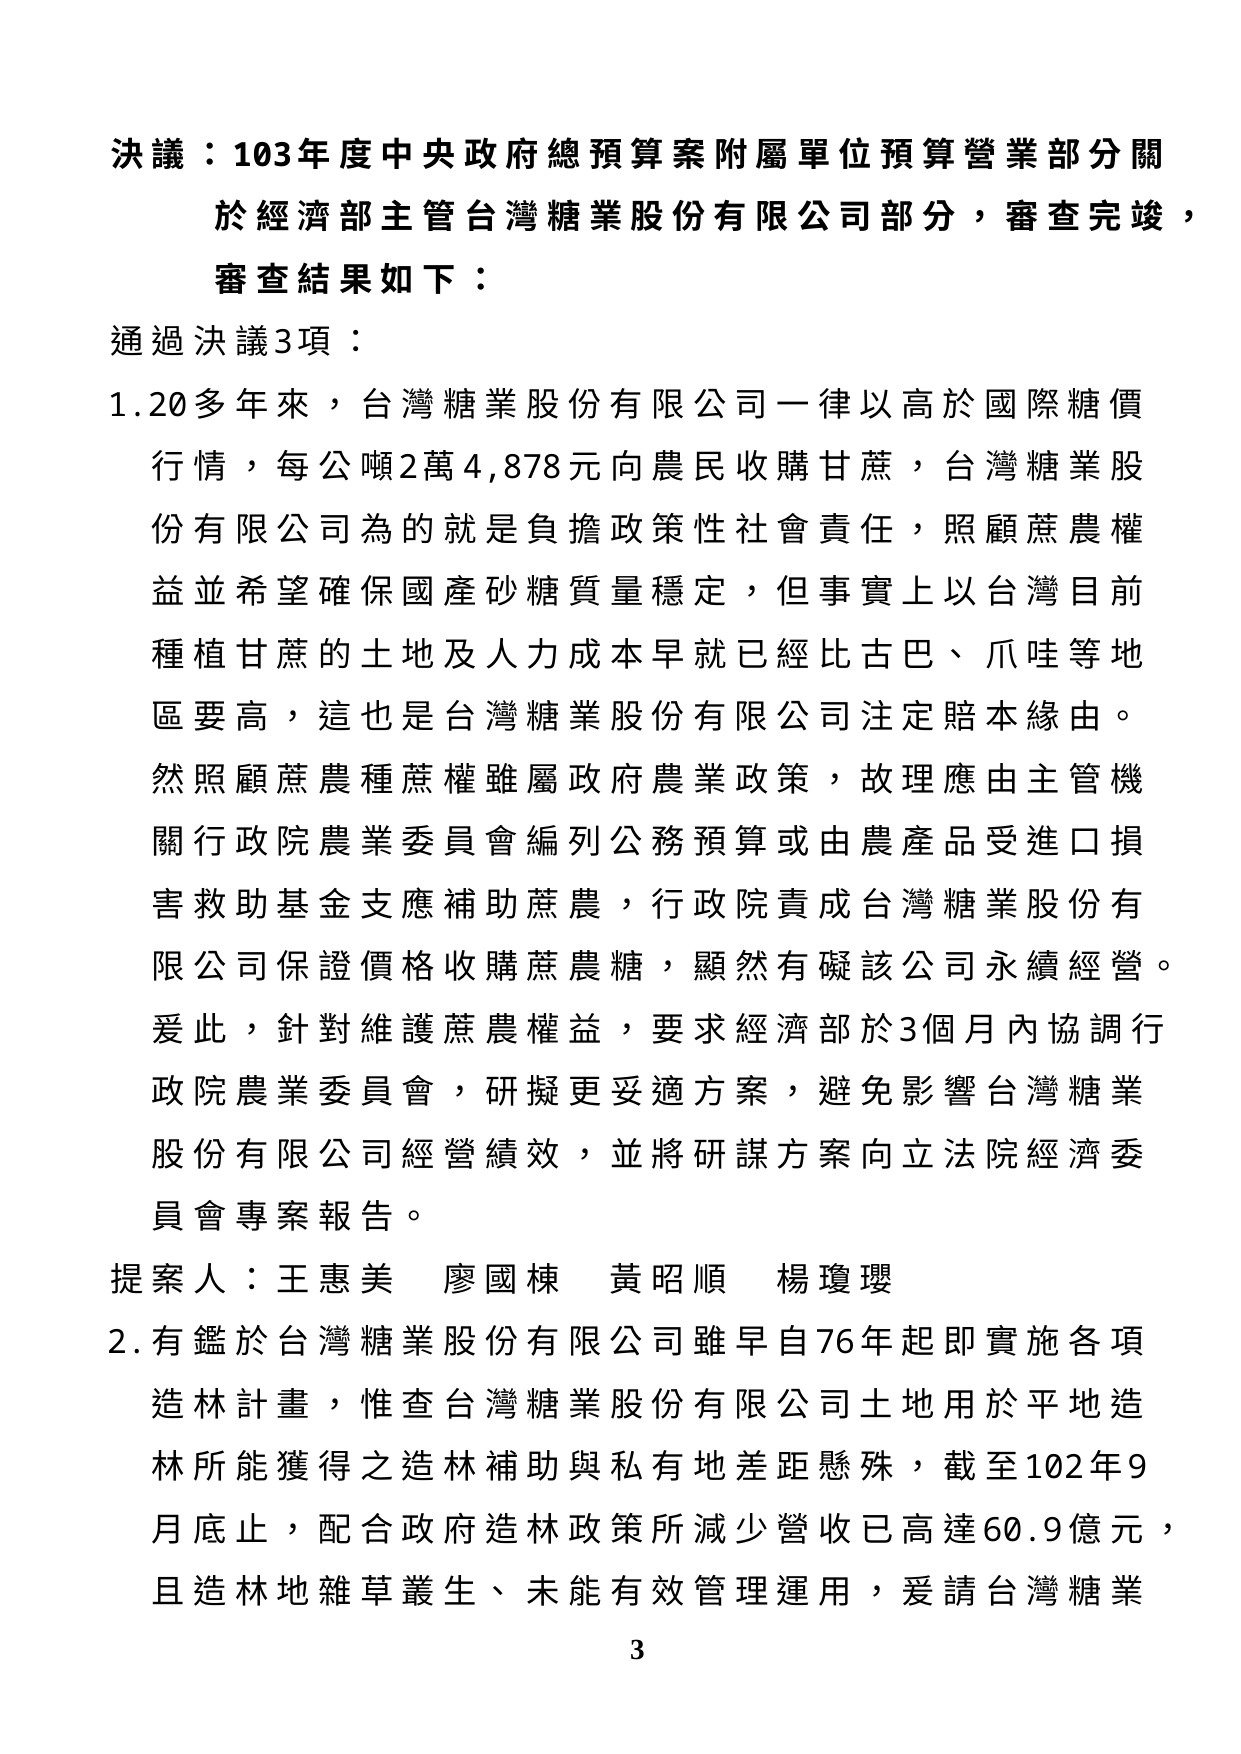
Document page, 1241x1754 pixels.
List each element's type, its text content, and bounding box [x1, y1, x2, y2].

text 2.有鑑於台灣糖業股份有限公司雖早自76年起即實施各項造林計畫，惟查台灣糖業股份有限公司土地用於平地造林所能獲得之造林補助與私有地差距懸殊，截至102年9月底止，配合政府造林政策所減少營收已高達60.9億元，且造林地雜草叢生、未能有效管理運用，爰請台灣糖業股份有限公司應與行政院農業委員會於3個月內積極協調相關政策調整方案，合理開放部分造林地出租予農民耕種使用，以充分運用台灣糖業股份有限公司土地資源，增加農民與台灣糖業股份有限公司收益。 [106, 1298, 1168, 1610]
text 提案人：王惠美 廖國棟 黃昭順 楊瓊瓔 [106, 1235, 1064, 1298]
text 決議：103年度中央政府總預算案附屬單位預算營業部分關於經濟部主管台灣糖業股份有限公司部分，審查完竣，審查結果如下： [106, 110, 1168, 298]
text 通過決議3項： [106, 298, 1168, 360]
text 1.20多年來，台灣糖業股份有限公司一律以高於國際糖價行情，每公噸2萬4,878元向農民收購甘蔗，台灣糖業股份有限公司為的就是負擔政策性社會責任，照顧蔗農權益並希望確保國產砂糖質量穩定，但事實上以台灣目前種植甘蔗的土地及人力成本早就已經比古巴、爪哇等地區要高，這也是台灣糖業股份有限公司注定賠本緣由。然照顧蔗農種蔗權雖屬政府農業政策，故理應由主管機關行政院農業委員會編列公務預算或由農產品受進口損害救助基金支應補助蔗農，行政院責成台灣糖業股份有限公司保證價格收購蔗農糖，顯然有礙該公司永續經營。爰此，針對維護蔗農權益，要求經濟部於3個月內協調行政院農業委員會，研擬更妥適方案，避免影響台灣糖業股份有限公司經營績效，並將研謀方案向立法院經濟委員會專案報告。 [106, 360, 1168, 1235]
